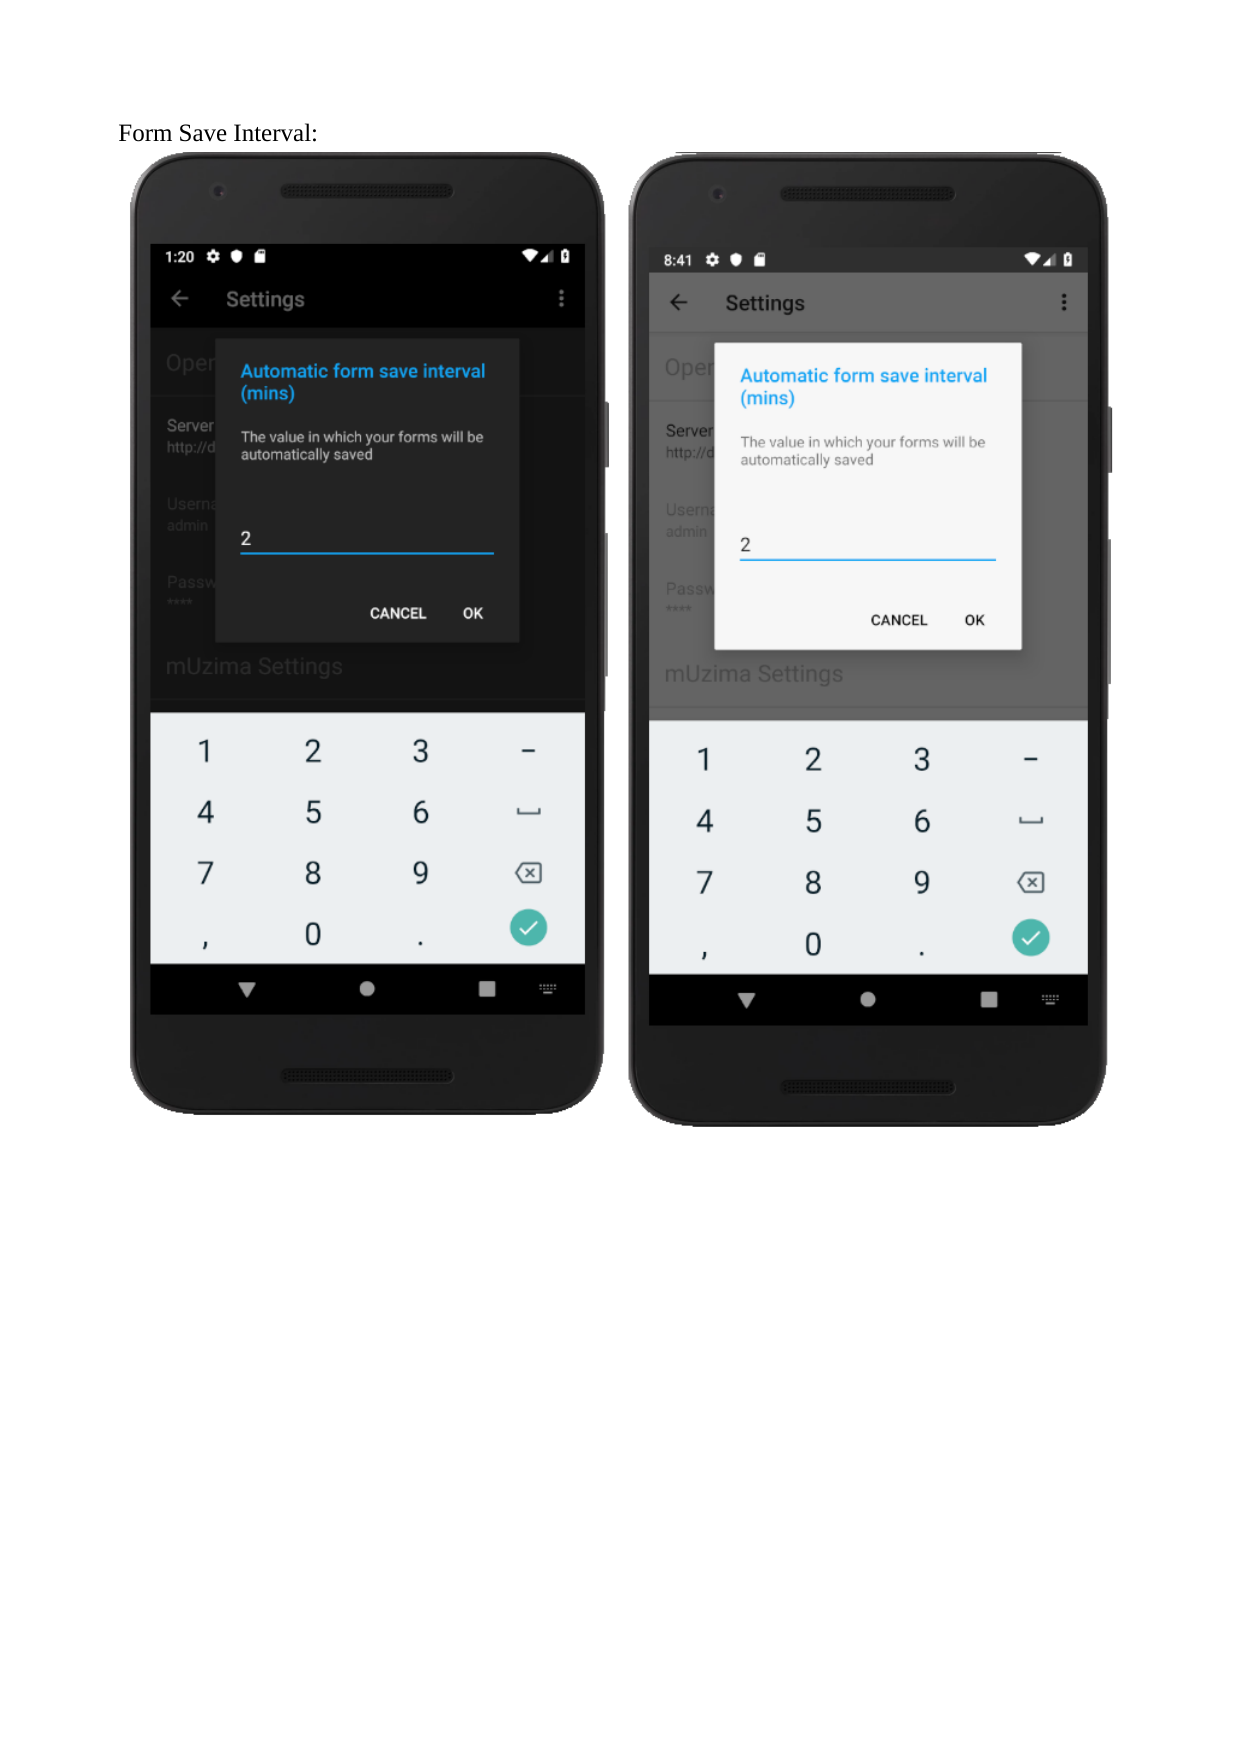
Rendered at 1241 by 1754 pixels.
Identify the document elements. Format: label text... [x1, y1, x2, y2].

table_header [620, 147, 1122, 1167]
picture [625, 152, 1117, 1133]
picture [123, 152, 615, 1121]
table_header [118, 147, 620, 1167]
text Form Save Interval: [118, 118, 1122, 147]
